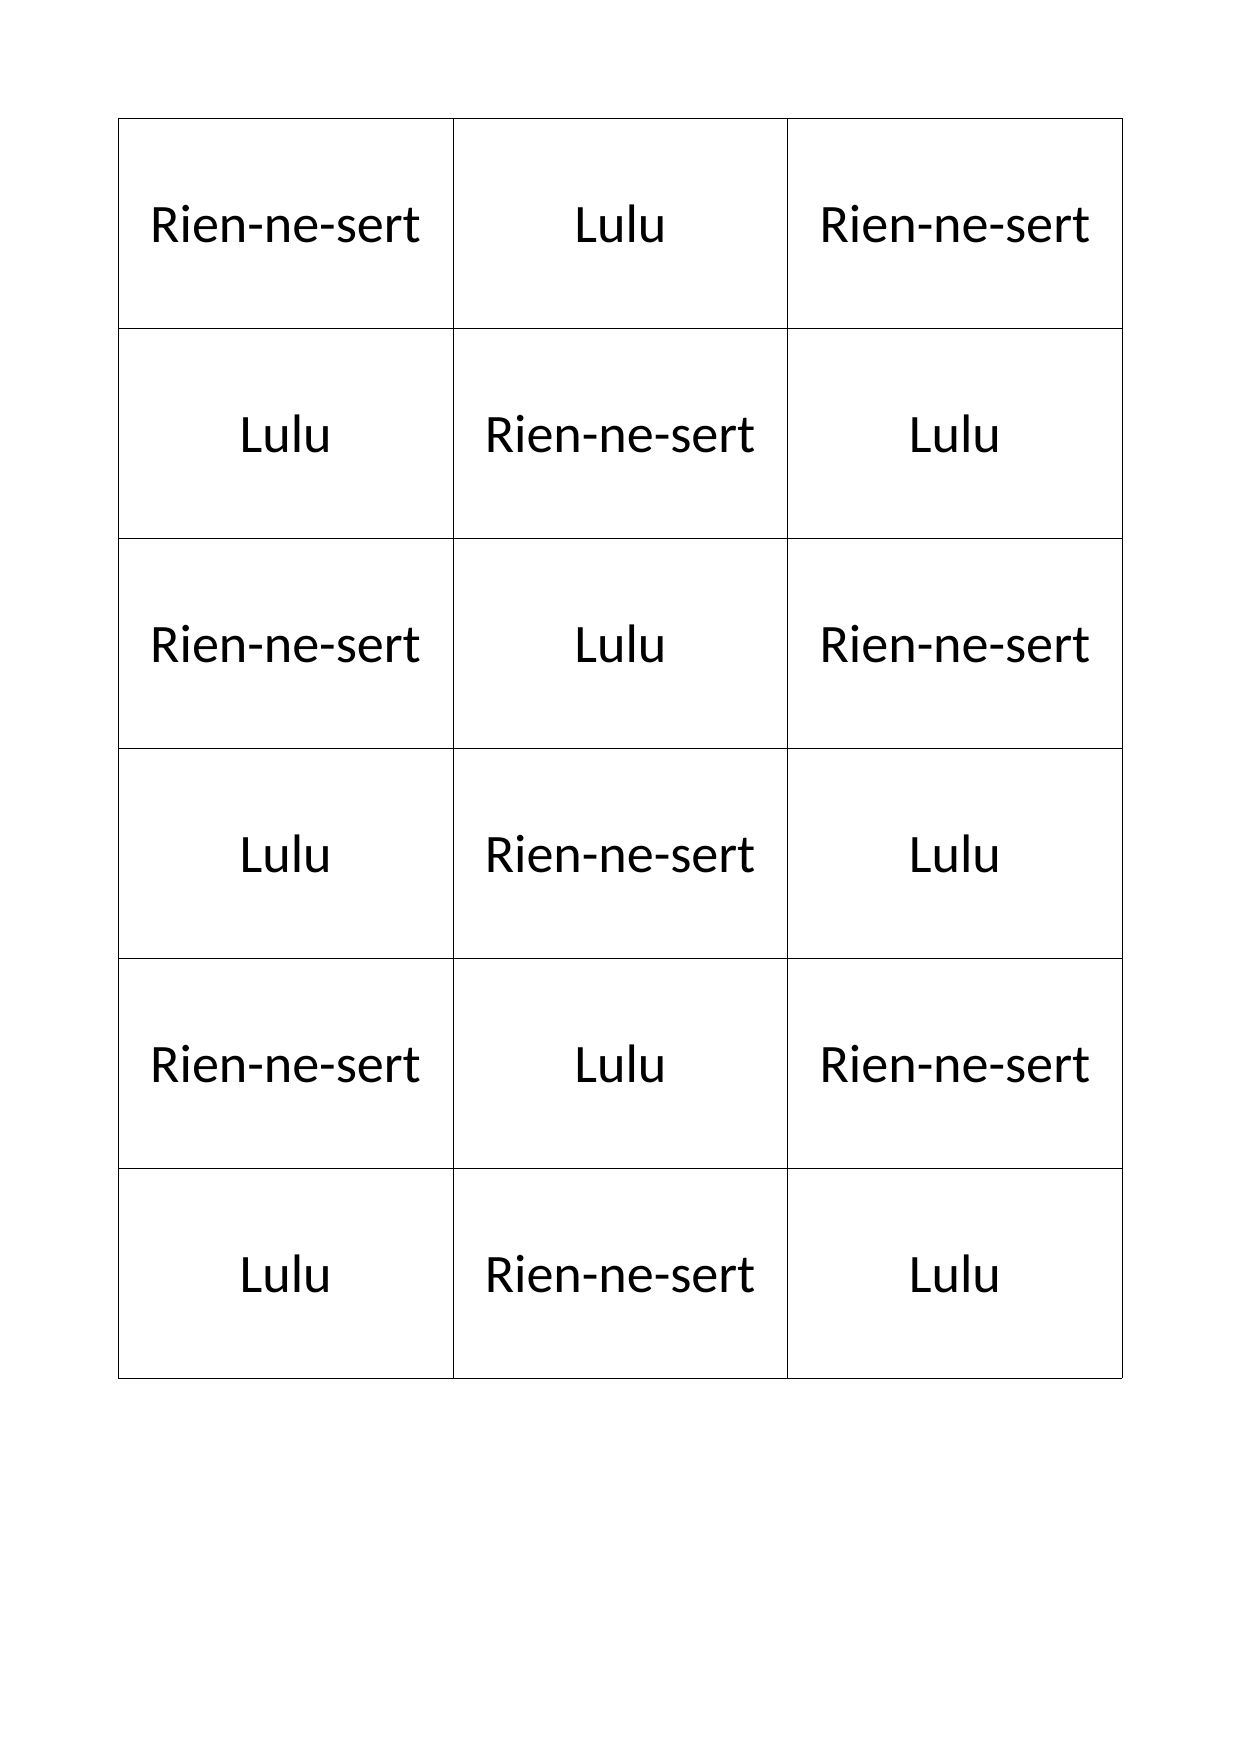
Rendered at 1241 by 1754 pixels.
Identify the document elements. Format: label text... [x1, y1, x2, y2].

table_cell Rien-ne-sert [788, 959, 1122, 1168]
table_cell Lulu [454, 539, 787, 748]
table_cell Lulu [119, 329, 453, 538]
table_cell Rien-ne-sert [119, 959, 453, 1168]
table_cell Rien-ne-sert [454, 1169, 787, 1378]
table_cell Lulu [788, 329, 1122, 538]
table_cell Lulu [119, 1169, 453, 1378]
table_header Lulu [454, 119, 787, 328]
table_header Rien-ne-sert [119, 119, 453, 328]
table_cell Lulu [454, 959, 787, 1168]
table_cell Lulu [119, 749, 453, 958]
table_cell Rien-ne-sert [119, 539, 453, 748]
table_header Rien-ne-sert [788, 119, 1122, 328]
table_cell Rien-ne-sert [454, 749, 787, 958]
table_cell Lulu [788, 1169, 1122, 1378]
table_cell Lulu [788, 749, 1122, 958]
table_cell Rien-ne-sert [788, 539, 1122, 748]
table_cell Rien-ne-sert [454, 329, 787, 538]
